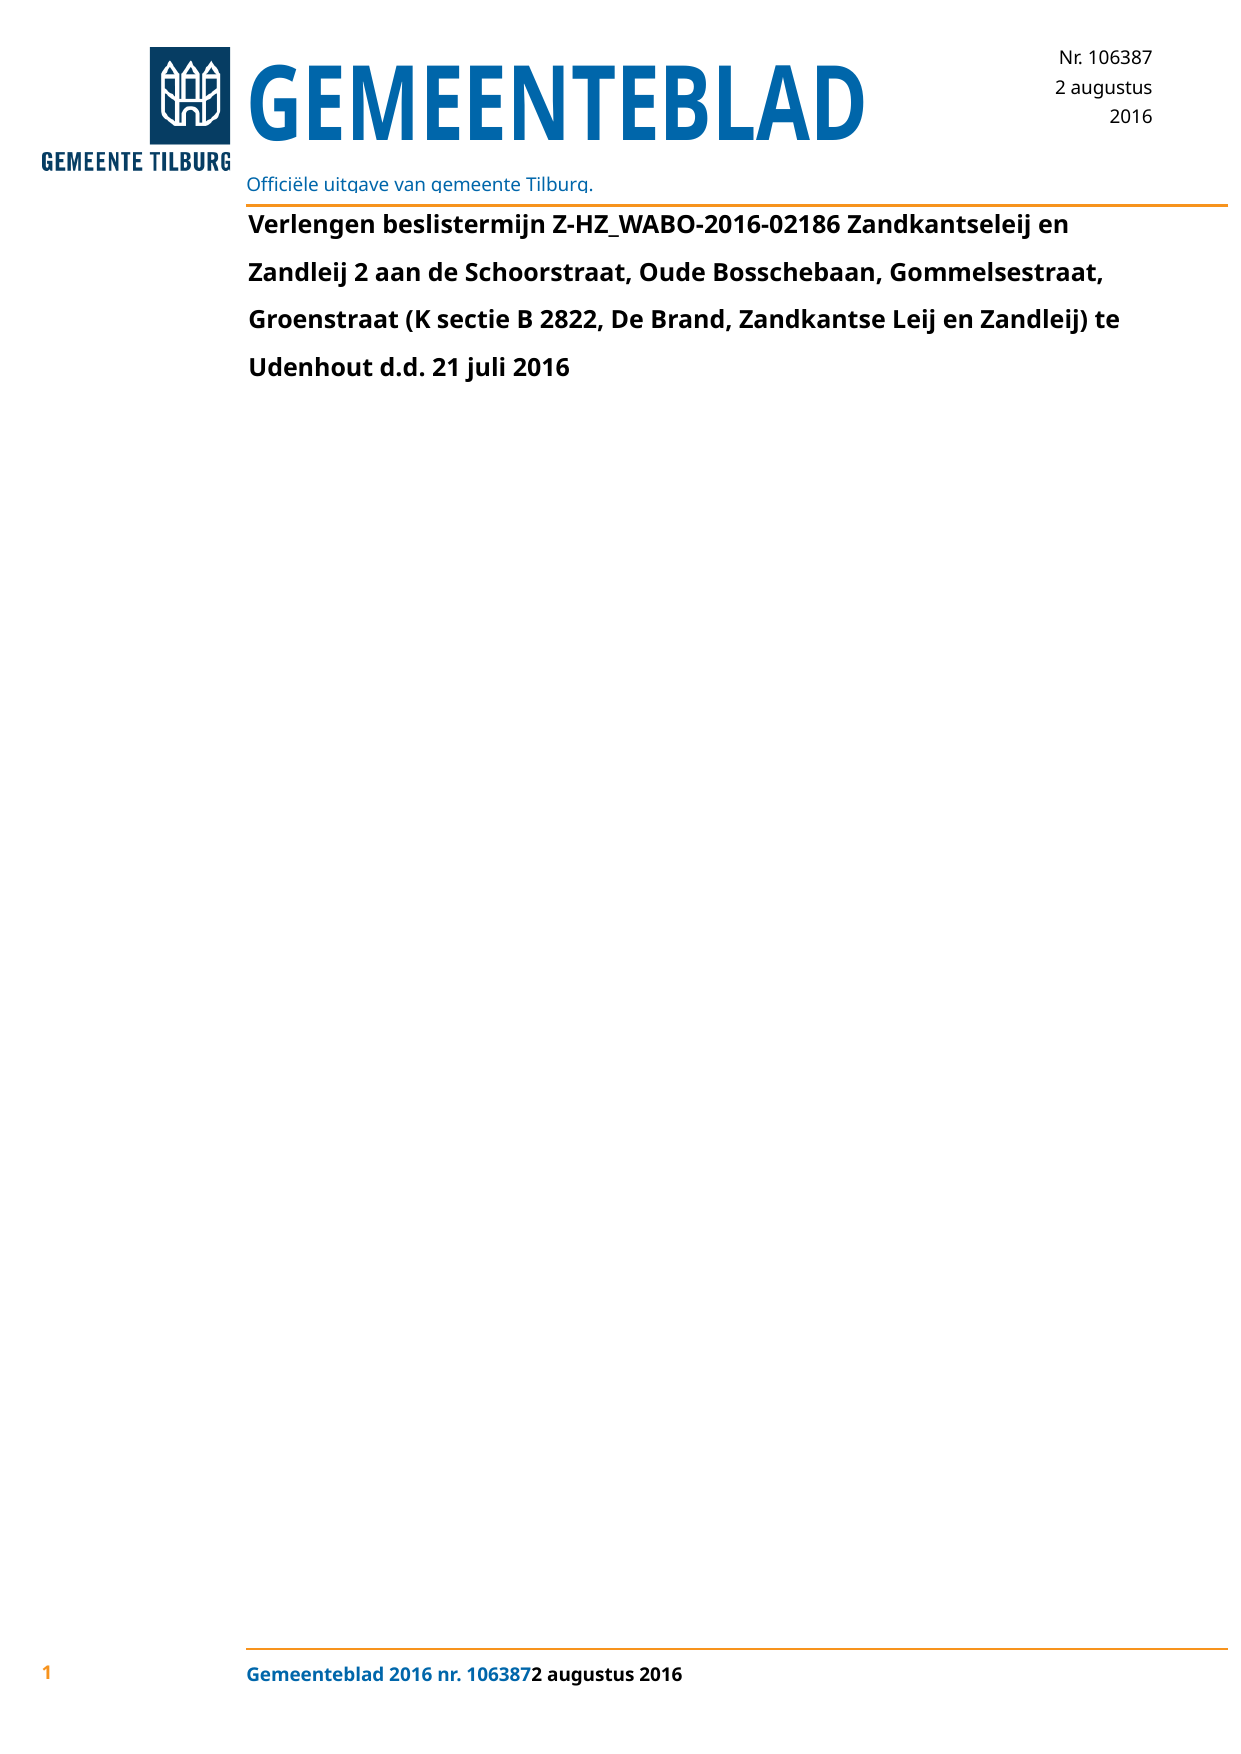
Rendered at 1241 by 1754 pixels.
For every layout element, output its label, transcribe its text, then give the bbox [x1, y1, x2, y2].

picture [41, 47, 231, 172]
text Verlengen beslistermijn Z-HZ_WABO-2016-02186 Zandkantseleij en Zandleij 2 aan de Schoorstraat, Oude Bosschebaan, Gommelsestraat, Groenstraat (K sectie B 2822, De Brand, Zandkantse Leij en Zandleij) te Udenhout d.d. 21 juli 2016 [248, 207, 1152, 384]
